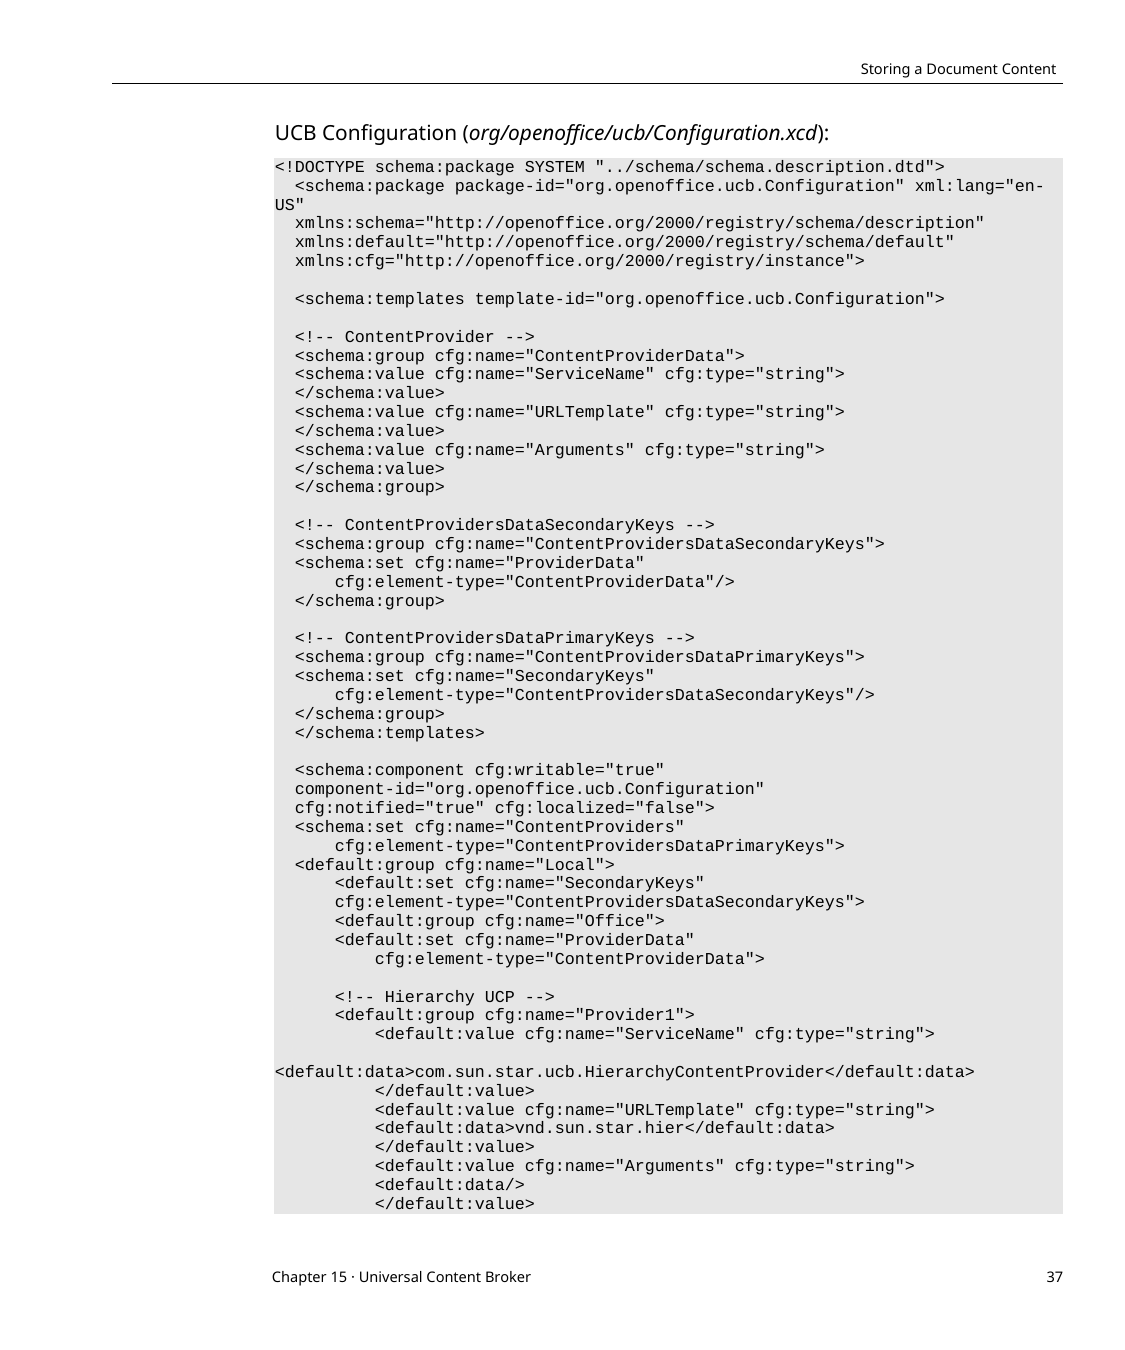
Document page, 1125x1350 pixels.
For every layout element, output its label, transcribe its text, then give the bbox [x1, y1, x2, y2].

text UCB Configuration (org/openoffice/ucb/Configuration.xcd): [274, 118, 1063, 147]
text <!DOCTYPE schema:package SYSTEM "../schema/schema.description.dtd"> <schema:package package-id="org.openoffice.ucb.Configuration" xml:lang="en-US" xmlns:schema="http://openoffice.org/2000/registry/schema/description" xmlns:default="http://openoffice.org/2000/registry/schema/default" xmlns:cfg="http://openoffice.org/2000/registry/instance"> <schema:templates template-id="org.openoffice.ucb.Configuration"> <!-- ContentProvider --> <schema:group cfg:name="ContentProviderData"> <schema:value cfg:name="ServiceName" cfg:type="string"> </schema:value> <schema:value cfg:name="URLTemplate" cfg:type="string"> </schema:value> <schema:value cfg:name="Arguments" cfg:type="string"> </schema:value> </schema:group> <!-- ContentProvidersDataSecondaryKeys --> <schema:group cfg:name="ContentProvidersDataSecondaryKeys"> <schema:set cfg:name="ProviderData" cfg:element-type="ContentProviderData"/> </schema:group> <!-- ContentProvidersDataPrimaryKeys --> <schema:group cfg:name="ContentProvidersDataPrimaryKeys"> <schema:set cfg:name="SecondaryKeys" cfg:element-type="ContentProvidersDataSecondaryKeys"/> </schema:group> </schema:templates> <schema:component cfg:writable="true" component-id="org.openoffice.ucb.Configuration" cfg:notified="true" cfg:localized="false"> <schema:set cfg:name="ContentProviders" cfg:element-type="ContentProvidersDataPrimaryKeys"> <default:group cfg:name="Local"> <default:set cfg:name="SecondaryKeys" cfg:element-type="ContentProvidersDataSecondaryKeys"> <default:group cfg:name="Office"> <default:set cfg:name="ProviderData" cfg:element-type="ContentProviderData"> <!-- Hierarchy UCP --> <default:group cfg:name="Provider1"> <default:value cfg:name="ServiceName" cfg:type="string"> <default:data>com.sun.star.ucb.HierarchyContentProvider</default:data> </default:value> <default:value cfg:name="URLTemplate" cfg:type="string"> <default:data>vnd.sun.star.hier</default:data> </default:value> <default:value cfg:name="Arguments" cfg:type="string"> <default:data/> </default:value> [274, 158, 1063, 1214]
